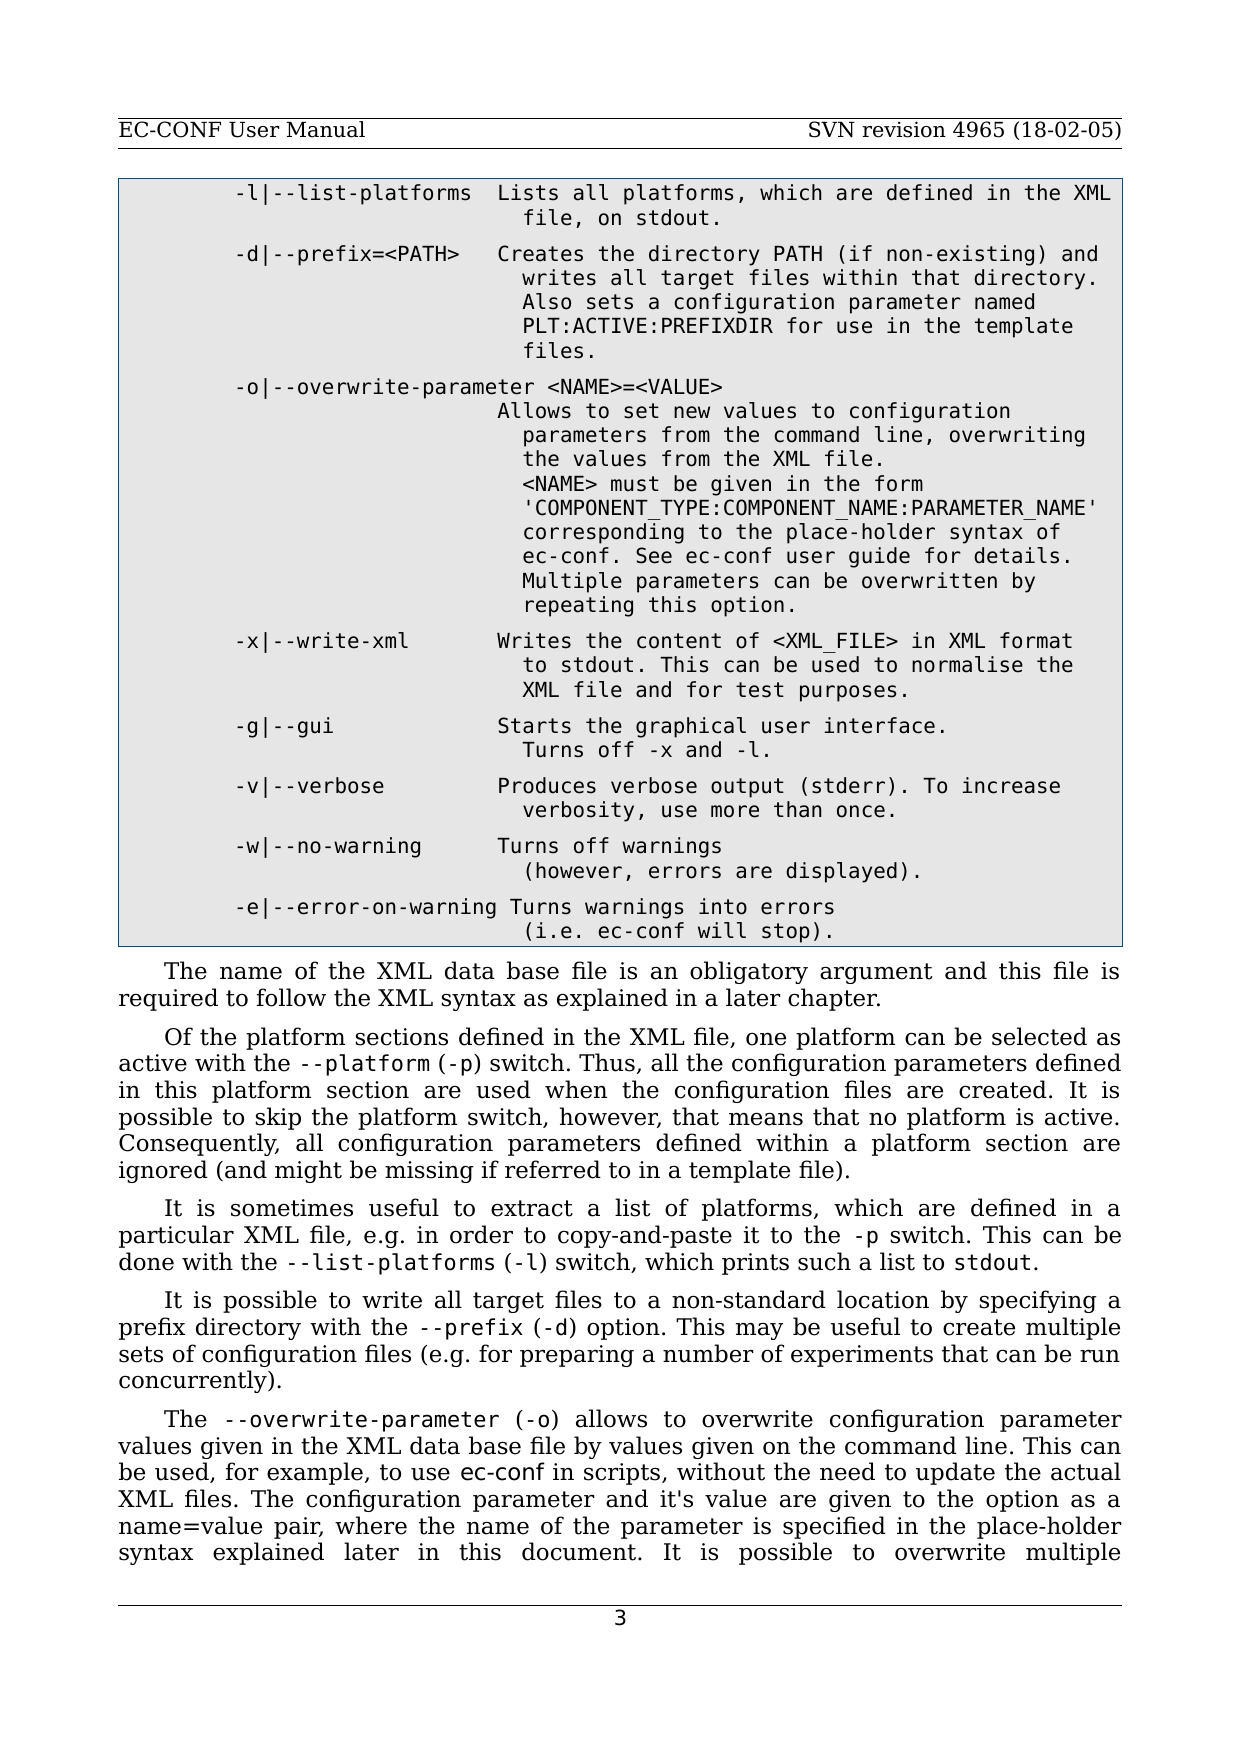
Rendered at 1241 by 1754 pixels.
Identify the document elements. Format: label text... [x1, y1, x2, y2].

text -g|--gui Starts the graphical user interface. Turns off -x and -l. [119, 711, 1122, 762]
text -w|--no-warning Turns off warnings (however, errors are displayed). [119, 831, 1122, 883]
text -e|--error-on-warning Turns warnings into errors (i.e. ec-conf will stop). [119, 892, 1122, 946]
text Of the platform sections defined in the XML file, one platform can be selected as active with the --platform (-p) switch. Thus, all the configuration parameters defined in this platform section are used when the configuration files are created. It is possible to skip the platform switch, however, that means that no platform is active. Consequently, all configuration parameters defined within a platform section are ignored (and might be missing if referred to in a template file). [118, 1024, 1122, 1184]
text It is sometimes useful to extract a list of platforms, which are defined in a particular XML file, e.g. in order to copy-and-paste it to the -p switch. This can be done with the --list-platforms (-l) switch, which prints such a list to stdout. [118, 1196, 1122, 1276]
text -o|--overwrite-parameter <NAME>=<VALUE> Allows to set new values to configuration parameters from the command line, overwriting the values from the XML file. <NAME> must be given in the form 'COMPONENT_TYPE:COMPONENT_NAME:PARAMETER_NAME' corresponding to the place-holder syntax of ec-conf. See ec-conf user guide for details. Multiple parameters can be overwritten by repeating this option. [119, 372, 1122, 617]
text It is possible to write all target files to a non-standard location by specifying a prefix directory with the --prefix (-d) option. This may be useful to create multiple sets of configuration files (e.g. for preparing a number of experiments that can be run concurrently). [118, 1288, 1122, 1394]
text The --overwrite-parameter (-o) allows to overwrite configuration parameter values given in the XML data base file by values given on the command line. This can be used, for example, to use ec-conf in scripts, without the need to update the actual XML files. The configuration parameter and it's value are given to the option as a name=value pair, where the name of the parameter is specified in the place-holder syntax explained later in this document. It is possible to overwrite multiple [118, 1406, 1122, 1566]
text -d|--prefix=<PATH> Creates the directory PATH (if non-existing) and writes all target files within that directory. Also sets a configuration parameter named PLT:ACTIVE:PREFIXDIR for use in the template files. [119, 238, 1122, 363]
text -x|--write-xml Writes the content of <XML_FILE> in XML format to stdout. This can be used to normalise the XML file and for test purposes. [119, 626, 1122, 702]
text The name of the XML data base file is an obligatory argument and this file is required to follow the XML syntax as explained in a later chapter. [118, 958, 1122, 1012]
text -v|--verbose Produces verbose output (stderr). To increase verbosity, use more than once. [119, 771, 1122, 823]
text -l|--list-platforms Lists all platforms, which are defined in the XML file, on stdout. [119, 179, 1122, 230]
